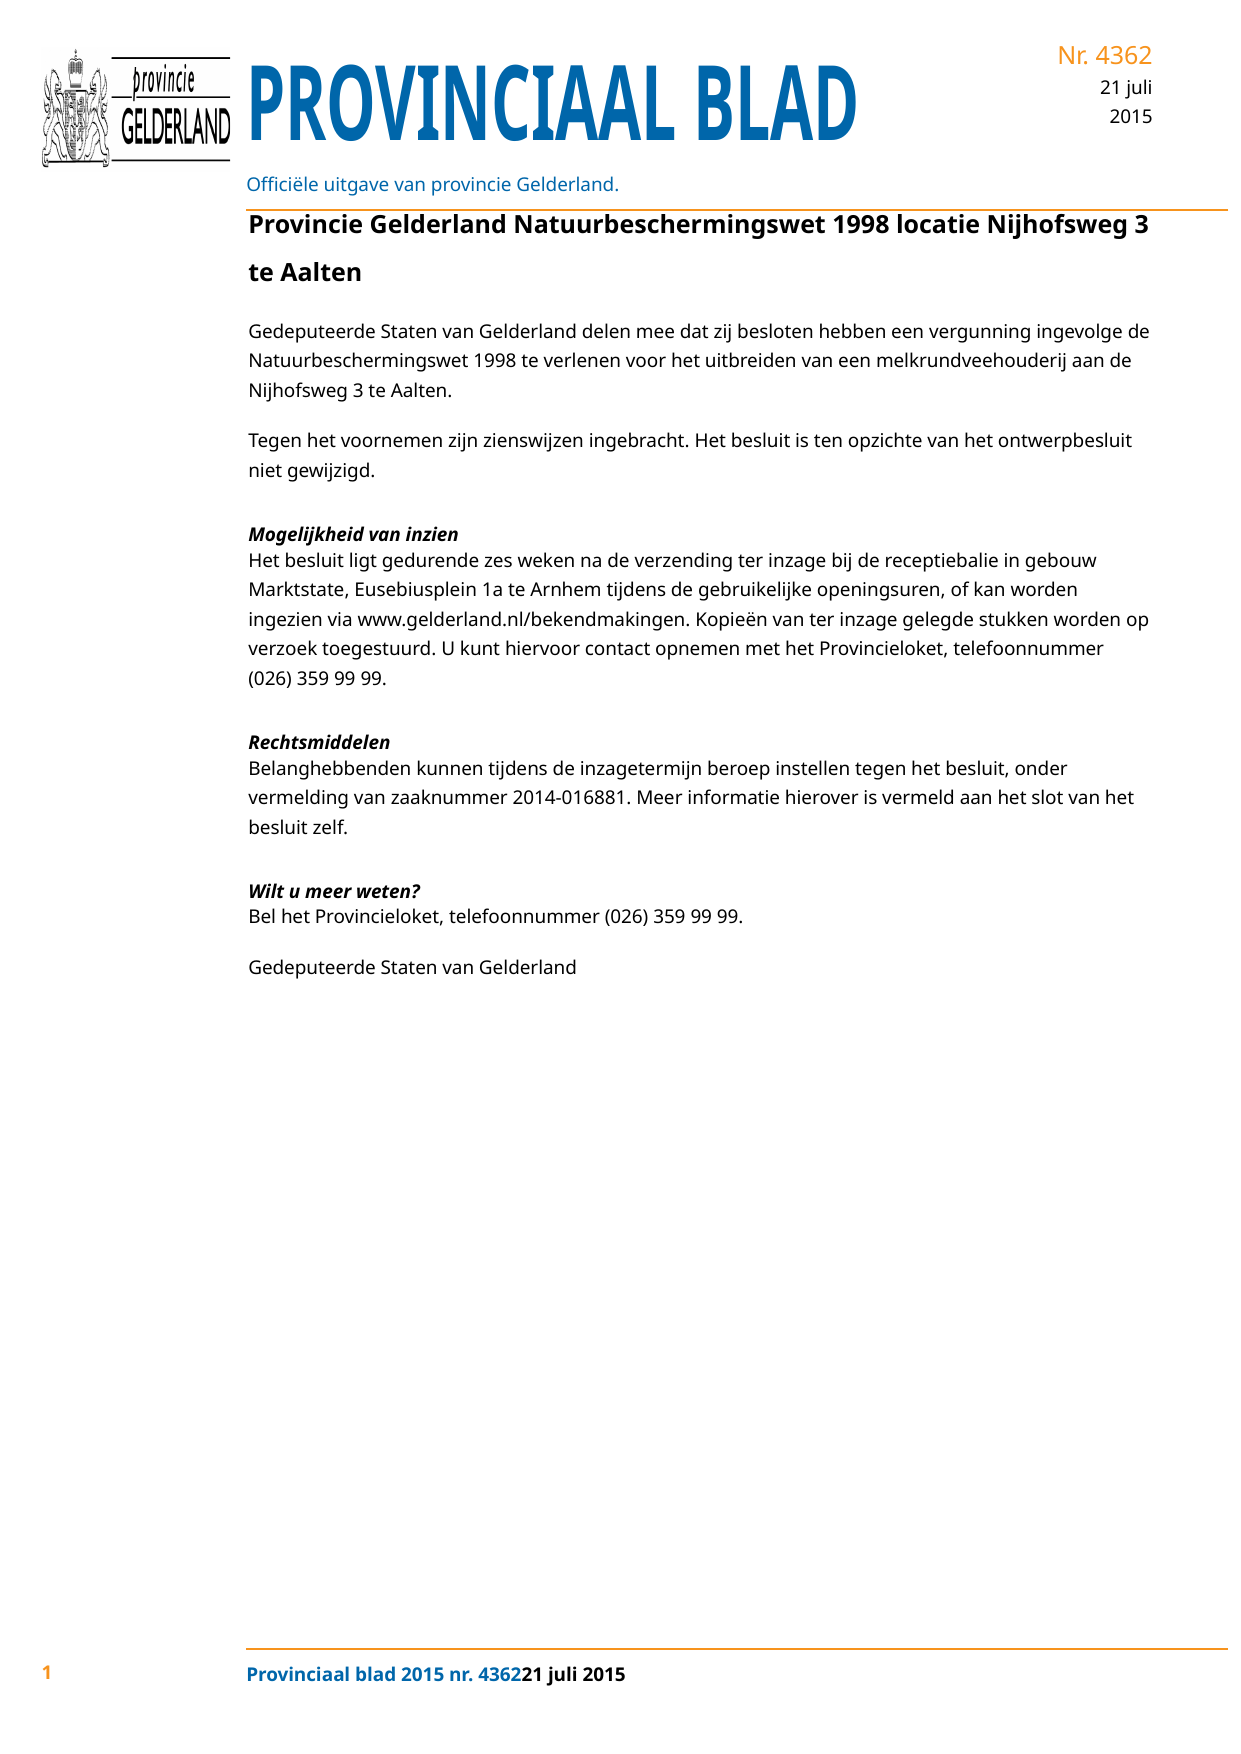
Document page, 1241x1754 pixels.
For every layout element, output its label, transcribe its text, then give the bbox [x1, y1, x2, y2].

text Rechtsmiddelen [248, 729, 1152, 755]
text Wilt u meer weten? [248, 878, 1152, 904]
text Gedeputeerde Staten van Gelderland delen mee dat zij besloten hebben een vergunning ingevolge de Natuurbeschermingswet 1998 te verlenen voor het uitbreiden van een melkrundveehouderij aan de Nijhofsweg 3 te Aalten. [248, 318, 1152, 403]
text Provincie Gelderland Natuurbeschermingswet 1998 locatie Nijhofsweg 3 te Aalten [248, 211, 1152, 288]
text Het besluit ligt gedurende zes weken na de verzending ter inzage bij de receptiebalie in gebouw Marktstate, Eusebiusplein 1a te Arnhem tijdens de gebruikelijke openingsuren, of kan worden ingezien via www.gelderland.nl/bekendmakingen. Kopieën van ter inzage gelegde stukken worden op verzoek toegestuurd. U kunt hiervoor contact opnemen met het Provincieloket, telefoonnummer (026) 359 99 99. [248, 547, 1152, 691]
text Belanghebbenden kunnen tijdens de inzagetermijn beroep instellen tegen het besluit, onder vermelding van zaaknummer 2014-016881. Meer informatie hierover is vermeld aan het slot van het besluit zelf. [248, 755, 1152, 840]
text Mogelijkheid van inzien [248, 521, 1152, 547]
text Gedeputeerde Staten van Gelderland [248, 954, 1152, 980]
text Tegen het voornemen zijn zienswijzen ingebracht. Het besluit is ten opzichte van het ontwerpbesluit niet gewijzigd. [248, 427, 1152, 483]
picture [41, 47, 231, 172]
text Bel het Provincieloket, telefoonnummer (026) 359 99 99. [248, 904, 1152, 929]
